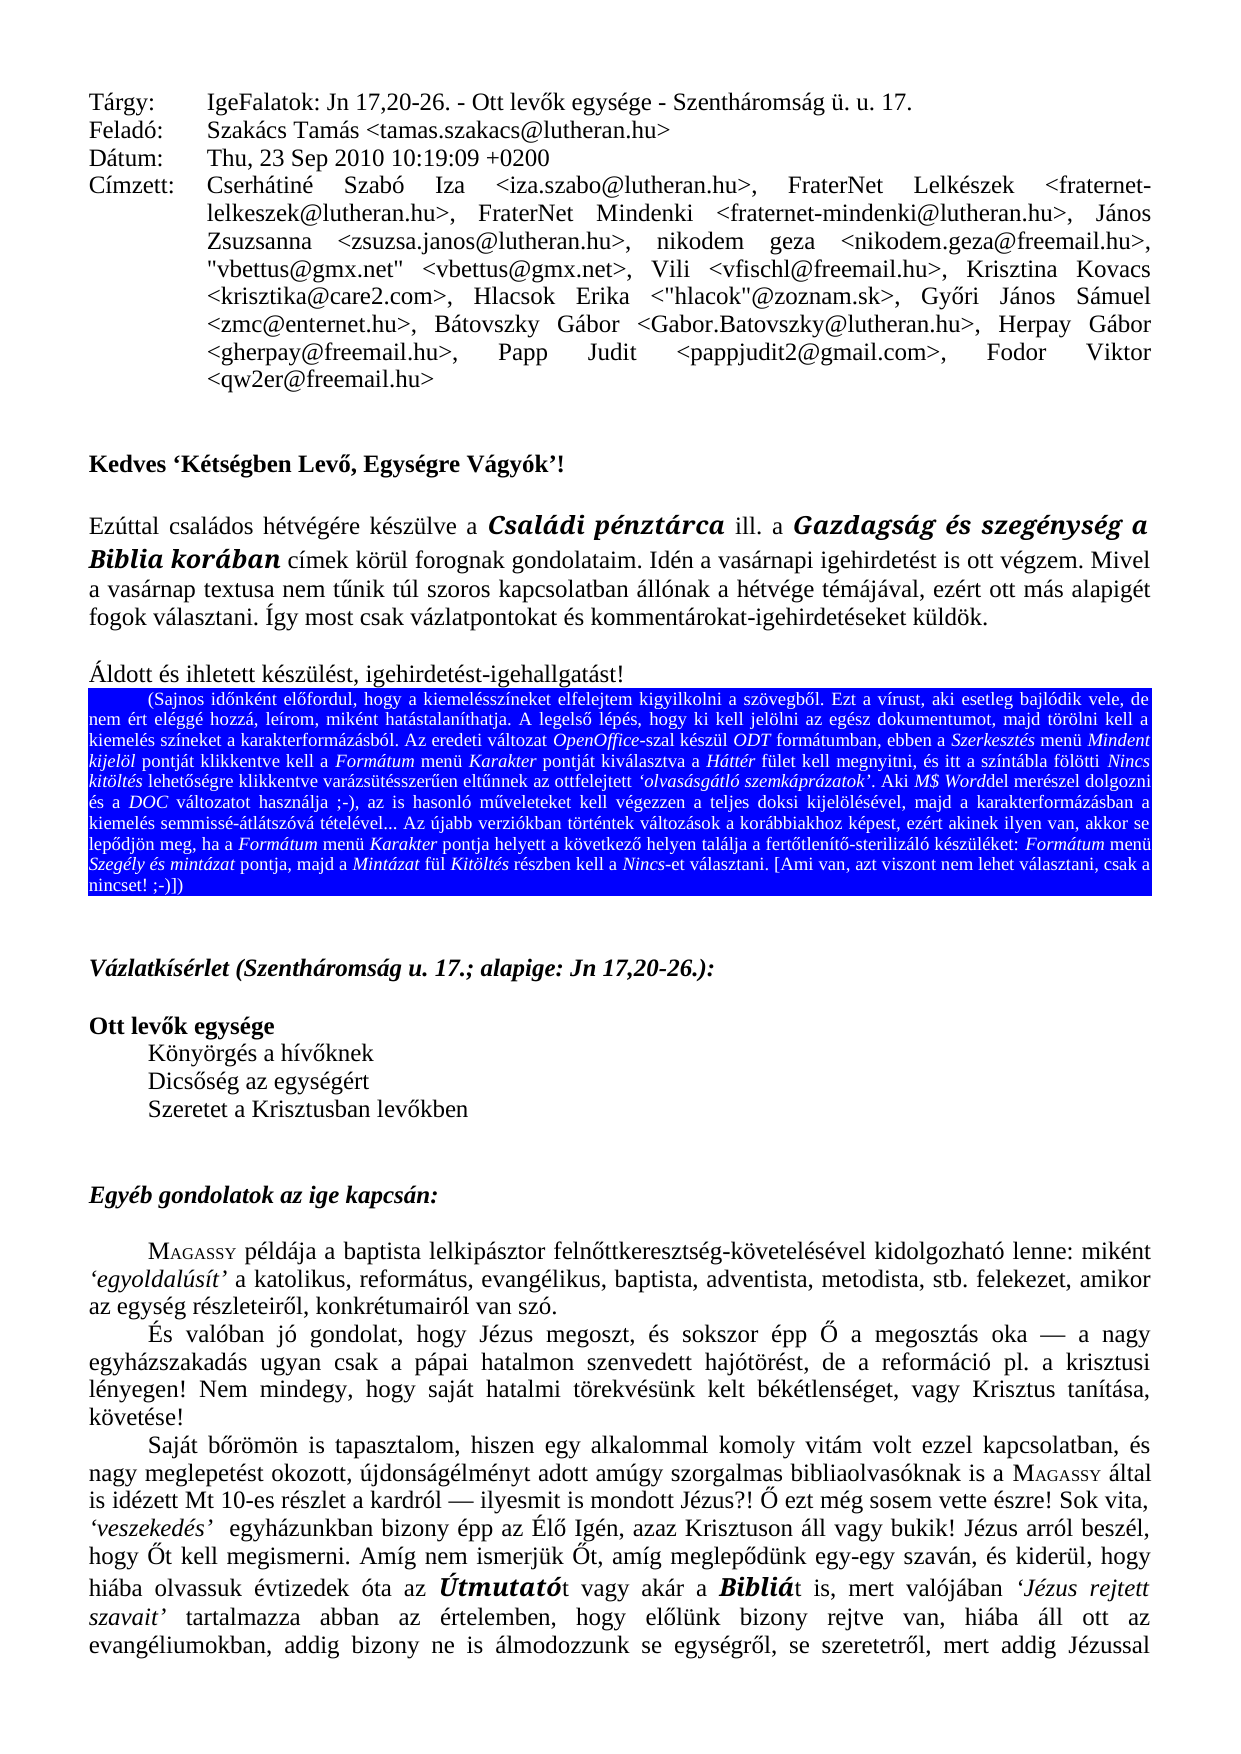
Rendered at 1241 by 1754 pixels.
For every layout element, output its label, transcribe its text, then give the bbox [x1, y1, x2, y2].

text (Sajnos időnként előfordul, hogy a kiemelésszíneket elfelejtem kigyilkolni a szövegből. Ezt a vírust, aki esetleg bajlódik vele, de nem ért eléggé hozzá, leírom, miként hatástalaníthatja. A legelső lépés, hogy ki kell jelölni az egész dokumentumot, majd törölni kell a kiemelés színeket a karakterformázásból. Az eredeti változat OpenOffice-szal készül ODT formátumban, ebben a Szerkesztés menü Mindent kijelöl pontját klikkentve kell a Formátum menü Karakter pontját kiválasztva a Háttér fület kell megnyitni, és itt a színtábla fölötti Nincs kitöltés lehetőségre klikkentve varázsütésszerűen eltűnnek az ottfelejtett ‘olvasásgátló szemkáprázatok’. Aki M$ Worddel merészel dolgozni és a DOC változatot használja ;‑), az is hasonló műveleteket kell végezzen a teljes doksi kijelölésével, majd a karakterformázásban a kiemelés semmissé-átlátszóvá tételével... Az újabb verziókban történtek változások a korábbiakhoz képest, ezért akinek ilyen van, akkor se lepődjön meg, ha a Formátum menü Karakter pontja helyett a következő helyen találja a fertőtlenítő-sterilizáló készüléket: Formátum menü Szegély és mintázat pontja, majd a Mintázat fül Kitöltés részben kell a Nincs-et választani. [Ami van, azt viszont nem lehet választani, csak a nincset! ;‑)]) [88, 688, 1152, 896]
text Ott levők egysége [88, 1012, 1152, 1039]
text Címzett: Cserhátiné Szabó Iza <iza.szabo@lutheran.hu>, FraterNet Lelkészek <fraternet-lelkeszek@lutheran.hu>, FraterNet Mindenki <fraternet-mindenki@lutheran.hu>, János Zsuzsanna <zsuzsa.janos@lutheran.hu>, nikodem geza <nikodem.geza@freemail.hu>, "vbettus@gmx.net" <vbettus@gmx.net>, Vili <vfischl@freemail.hu>, Krisztina Kovacs <krisztika@care2.com>, Hlacsok Erika <"hlacok"@zoznam.sk>, Győri János Sámuel <zmc@enternet.hu>, Bátovszky Gábor <Gabor.Batovszky@lutheran.hu>, Herpay Gábor <gherpay@freemail.hu>, Papp Judit <pappjudit2@gmail.com>, Fodor Viktor <qw2er@freemail.hu> [88, 172, 1152, 393]
text Dátum: Thu, 23 Sep 2010 10:19:09 +0200 [88, 144, 1152, 172]
text Áldott és ihletett készülést, igehirdetést-igehallgatást! [88, 661, 1152, 688]
subtitle Kedves ‘Kétségben Levő, Egységre Vágyók’! [88, 451, 1152, 478]
text Szeretet a Krisztusban levőkben [88, 1095, 1152, 1123]
text Könyörgés a hívőknek [88, 1039, 1152, 1067]
text Ezúttal családos hétvégére készülve a Családi pénztárca ill. a Gazdagság és szegénység a Biblia korában címek körül forognak gondolataim. Idén a vasárnapi igehirdetést is ott végzem. Mivel a vasárnap textusa nem tűnik túl szoros kapcsolatban állónak a hétvége témájával, ezért ott más alapigét fogok választani. Így most csak vázlatpontokat és kommentárokat-igehirdetéseket küldök. [88, 508, 1152, 631]
text Egyéb gondolatok az ige kapcsán: [88, 1182, 1152, 1209]
text És valóban jó gondolat, hogy Jézus megoszt, és sokszor épp Ő a megosztás oka ― a nagy egyházszakadás ugyan csak a pápai hatalmon szenvedett hajótörést, de a reformáció pl. a krisztusi lényegen! Nem mindegy, hogy saját hatalmi törekvésünk kelt békétlenséget, vagy Krisztus tanítása, követése! [88, 1320, 1152, 1431]
text Magassy példája a baptista lelkipásztor felnőttkeresztség-követelésével kidolgozható lenne: miként ‘egyoldalúsít’ a katolikus, református, evangélikus, baptista, adventista, metodista, stb. felekezet, amikor az egység részleteiről, konkrétumairól van szó. [88, 1237, 1152, 1320]
text Vázlatkísérlet (Szentháromság u. 17.; alapige: Jn 17,20-26.): [88, 954, 1152, 982]
text Saját bőrömön is tapasztalom, hiszen egy alkalommal komoly vitám volt ezzel kapcsolatban, és nagy meglepetést okozott, újdonságélményt adott amúgy szorgalmas bibliaolvasóknak is a Magassy által is idézett Mt 10-es részlet a kardról ― ilyesmit is mondott Jézus?! Ő ezt még sosem vette észre! Sok vita, ‘veszekedés’ egyházunkban bizony épp az Élő Igén, azaz Krisztuson áll vagy bukik! Jézus arról beszél, hogy Őt kell megismerni. Amíg nem ismerjük Őt, amíg meglepődünk egy-egy szaván, és kiderül, hogy hiába olvassuk évtizedek óta az Útmutatót vagy akár a Bibliát is, mert valójában ‘Jézus rejtett szavait’ tartalmazza abban az értelemben, hogy előlünk bizony rejtve van, hiába áll ott az evangéliumokban, addig bizony ne is álmodozzunk se egységről, se szeretetről, mert addig Jézussal [88, 1431, 1152, 1659]
text Tárgy: IgeFalatok: Jn 17,20-26. - Ott levők egysége - Szentháromság ü. u. 17. [88, 88, 1152, 116]
text Dicsőség az egységért [88, 1067, 1152, 1095]
text Feladó: Szakács Tamás <tamas.szakacs@lutheran.hu> [88, 116, 1152, 144]
